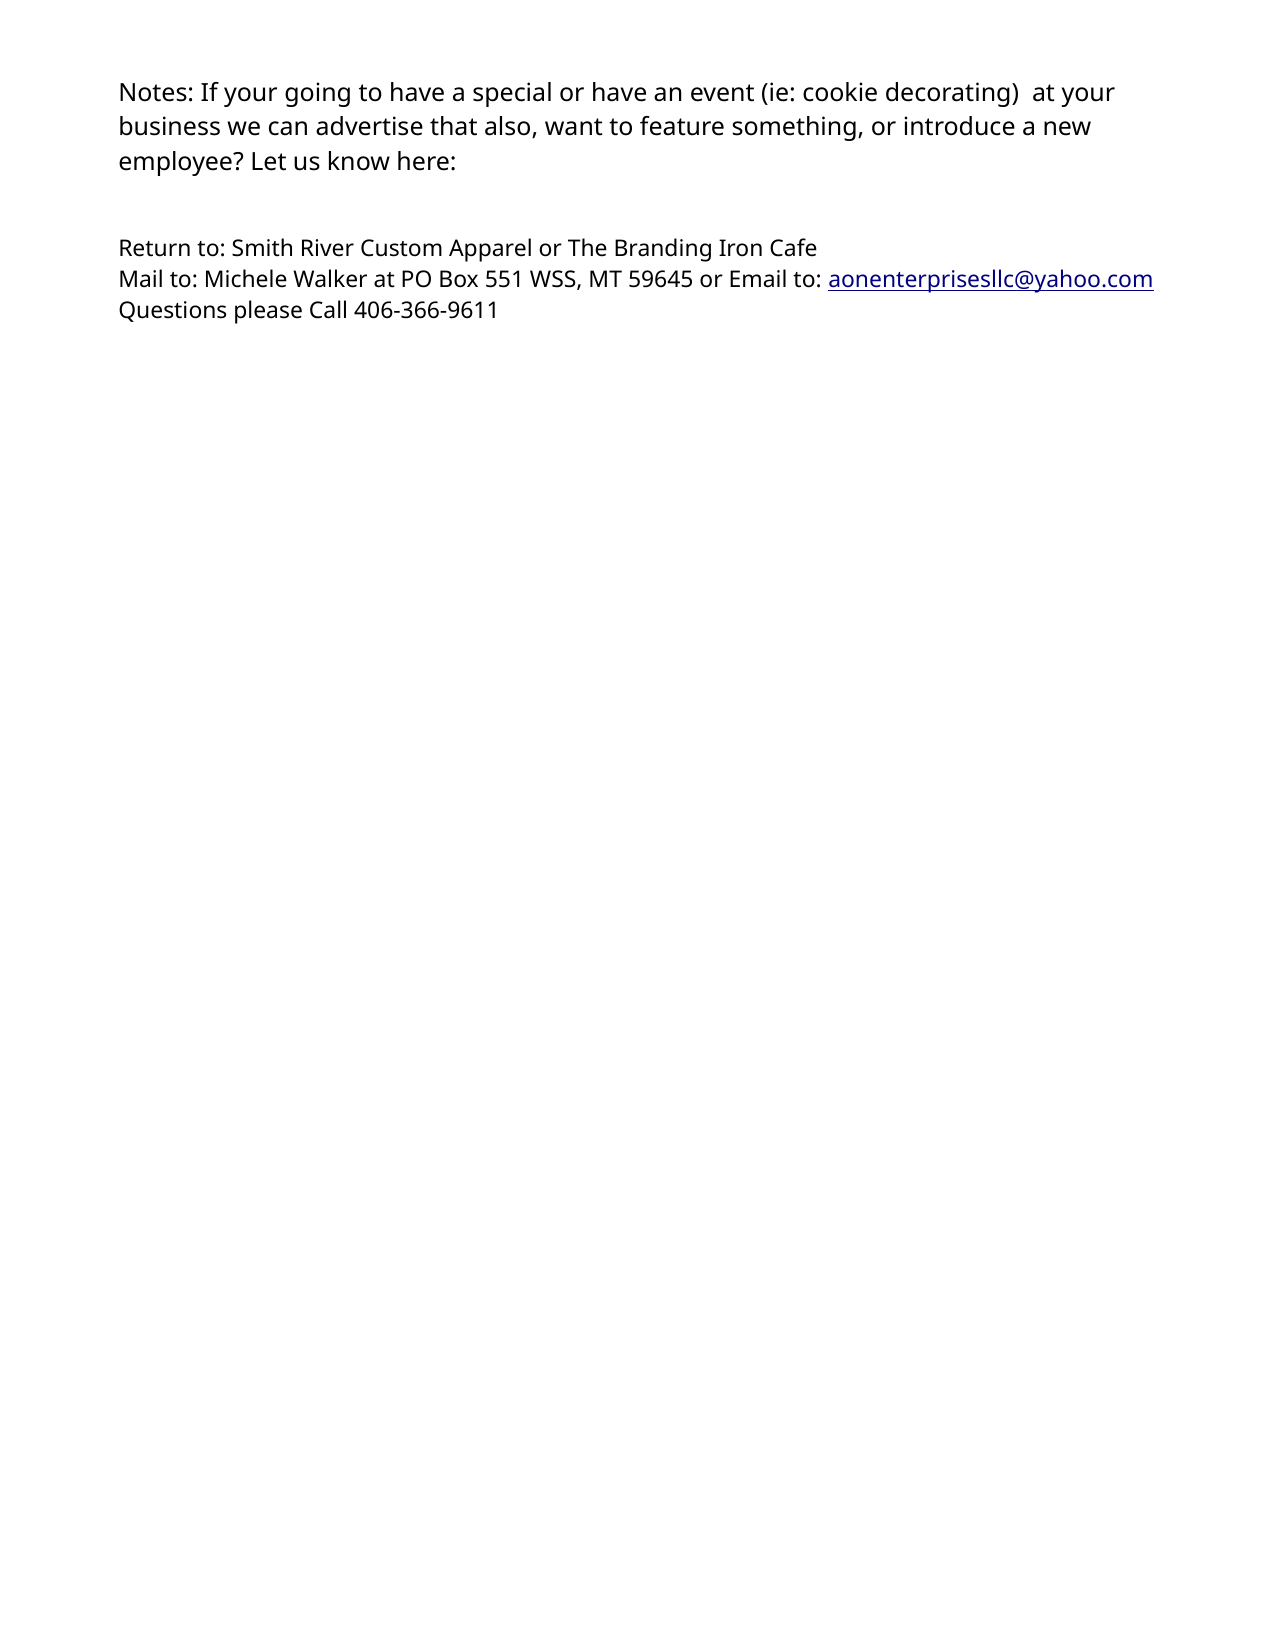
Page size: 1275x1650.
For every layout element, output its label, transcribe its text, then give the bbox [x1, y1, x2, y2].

text Notes: If your going to have a special or have an event (ie: cookie decorating) at your business we can advertise that also, want to feature something, or introduce a new employee? Let us know here: [118, 75, 1157, 177]
text Questions please Call 406-366-9611 [118, 294, 1157, 326]
text Mail to: Michele Walker at PO Box 551 WSS, MT 59645 or Email to: aonenterprisesllc@yahoo.com [118, 263, 1157, 294]
text Return to: Smith River Custom Apparel or The Branding Iron Cafe [118, 232, 1157, 263]
